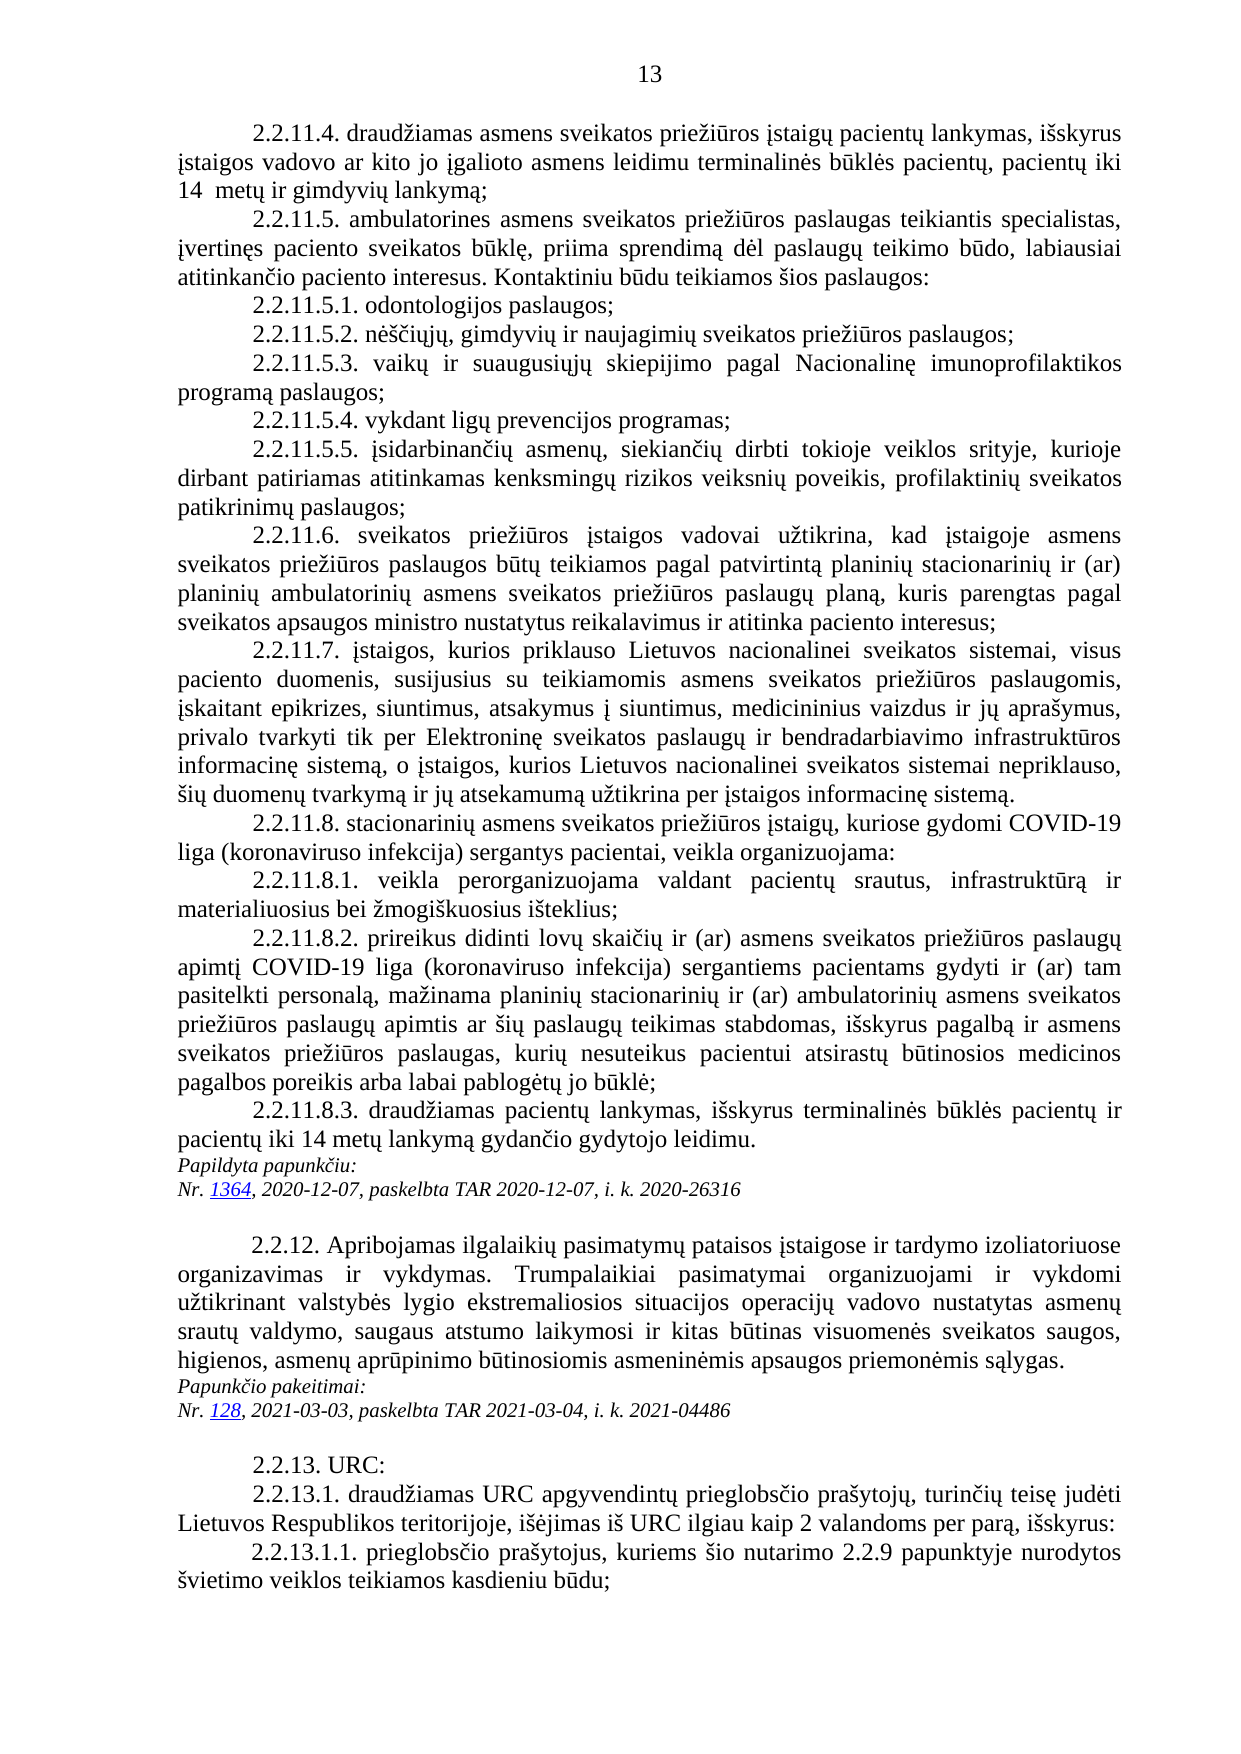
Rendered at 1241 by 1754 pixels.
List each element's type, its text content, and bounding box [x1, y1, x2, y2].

text 2.2.11.7. įstaigos, kurios priklauso Lietuvos nacionalinei sveikatos sistemai, visus paciento duomenis, susijusius su teikiamomis asmens sveikatos priežiūros paslaugomis, įskaitant epikrizes, siuntimus, atsakymus į siuntimus, medicininius vaizdus ir jų aprašymus, privalo tvarkyti tik per Elektroninę sveikatos paslaugų ir bendradarbiavimo infrastruktūros informacinę sistemą, o įstaigos, kurios Lietuvos nacionalinei sveikatos sistemai nepriklauso, šių duomenų tvarkymą ir jų atsekamumą užtikrina per įstaigos informacinę sistemą. [177, 636, 1122, 808]
text 2.2.11.4. draudžiamas asmens sveikatos priežiūros įstaigų pacientų lankymas, išskyrus įstaigos vadovo ar kito jo įgalioto asmens leidimu terminalinės būklės pacientų, pacientų iki 14 metų ir gimdyvių lankymą; [177, 118, 1122, 204]
text 2.2.11.5.3. vaikų ir suaugusiųjų skiepijimo pagal Nacionalinę imunoprofilaktikos programą paslaugos; [177, 348, 1122, 406]
text Papildyta papunkčiu: [177, 1153, 1122, 1177]
text Nr. 128, 2021-03-03, paskelbta TAR 2021-03-04, i. k. 2021-04486 [177, 1398, 1122, 1422]
text 2.2.12. Apribojamas ilgalaikių pasimatymų pataisos įstaigose ir tardymo izoliatoriuose organizavimas ir vykdymas. Trumpalaikiai pasimatymai organizuojami ir vykdomi užtikrinant valstybės lygio ekstremaliosios situacijos operacijų vadovo nustatytas asmenų srautų valdymo, saugaus atstumo laikymosi ir kitas būtinas visuomenės sveikatos saugos, higienos, asmenų aprūpinimo būtinosiomis asmeninėmis apsaugos priemonėmis sąlygas. [177, 1230, 1122, 1374]
text 2.2.11.5.4. vykdant ligų prevencijos programas; [177, 406, 1122, 434]
text 2.2.11.5.2. nėščiųjų, gimdyvių ir naujagimių sveikatos priežiūros paslaugos; [177, 319, 1122, 348]
text 2.2.11.8.2. prireikus didinti lovų skaičių ir (ar) asmens sveikatos priežiūros paslaugų apimtį COVID-19 liga (koronaviruso infekcija) sergantiems pacientams gydyti ir (ar) tam pasitelkti personalą, mažinama planinių stacionarinių ir (ar) ambulatorinių asmens sveikatos priežiūros paslaugų apimtis ar šių paslaugų teikimas stabdomas, išskyrus pagalbą ir asmens sveikatos priežiūros paslaugas, kurių nesuteikus pacientui atsirastų būtinosios medicinos pagalbos poreikis arba labai pablogėtų jo būklė; [177, 923, 1122, 1096]
text 2.2.11.5. ambulatorines asmens sveikatos priežiūros paslaugas teikiantis specialistas, įvertinęs paciento sveikatos būklę, priima sprendimą dėl paslaugų teikimo būdo, labiausiai atitinkančio paciento interesus. Kontaktiniu būdu teikiamos šios paslaugos: [177, 204, 1122, 291]
text 2.2.11.8.1. veikla perorganizuojama valdant pacientų srautus, infrastruktūrą ir materialiuosius bei žmogiškuosius išteklius; [177, 866, 1122, 923]
text 2.2.13.1. draudžiamas URC apgyvendintų prieglobsčio prašytojų, turinčių teisę judėti Lietuvos Respublikos teritorijoje, išėjimas iš URC ilgiau kaip 2 valandoms per parą, išskyrus: [177, 1479, 1122, 1537]
text 2.2.11.5.1. odontologijos paslaugos; [177, 291, 1122, 319]
text 2.2.11.6. sveikatos priežiūros įstaigos vadovai užtikrina, kad įstaigoje asmens sveikatos priežiūros paslaugos būtų teikiamos pagal patvirtintą planinių stacionarinių ir (ar) planinių ambulatorinių asmens sveikatos priežiūros paslaugų planą, kuris parengtas pagal sveikatos apsaugos ministro nustatytus reikalavimus ir atitinka paciento interesus; [177, 521, 1122, 636]
text 2.2.11.8.3. draudžiamas pacientų lankymas, išskyrus terminalinės būklės pacientų ir pacientų iki 14 metų lankymą gydančio gydytojo leidimu. [177, 1096, 1122, 1153]
text Papunkčio pakeitimai: [177, 1374, 1122, 1398]
text Nr. 1364, 2020-12-07, paskelbta TAR 2020-12-07, i. k. 2020-26316 [177, 1177, 1122, 1201]
text 2.2.13. URC: [177, 1451, 1122, 1479]
text 2.2.13.1.1. prieglobsčio prašytojus, kuriems šio nutarimo 2.2.9 papunktyje nurodytos švietimo veiklos teikiamos kasdieniu būdu; [177, 1537, 1122, 1594]
text 2.2.11.5.5. įsidarbinančių asmenų, siekiančių dirbti tokioje veiklos srityje, kurioje dirbant patiriamas atitinkamas kenksmingų rizikos veiksnių poveikis, profilaktinių sveikatos patikrinimų paslaugos; [177, 434, 1122, 521]
text 2.2.11.8. stacionarinių asmens sveikatos priežiūros įstaigų, kuriose gydomi COVID-19 liga (koronaviruso infekcija) sergantys pacientai, veikla organizuojama: [177, 808, 1122, 866]
